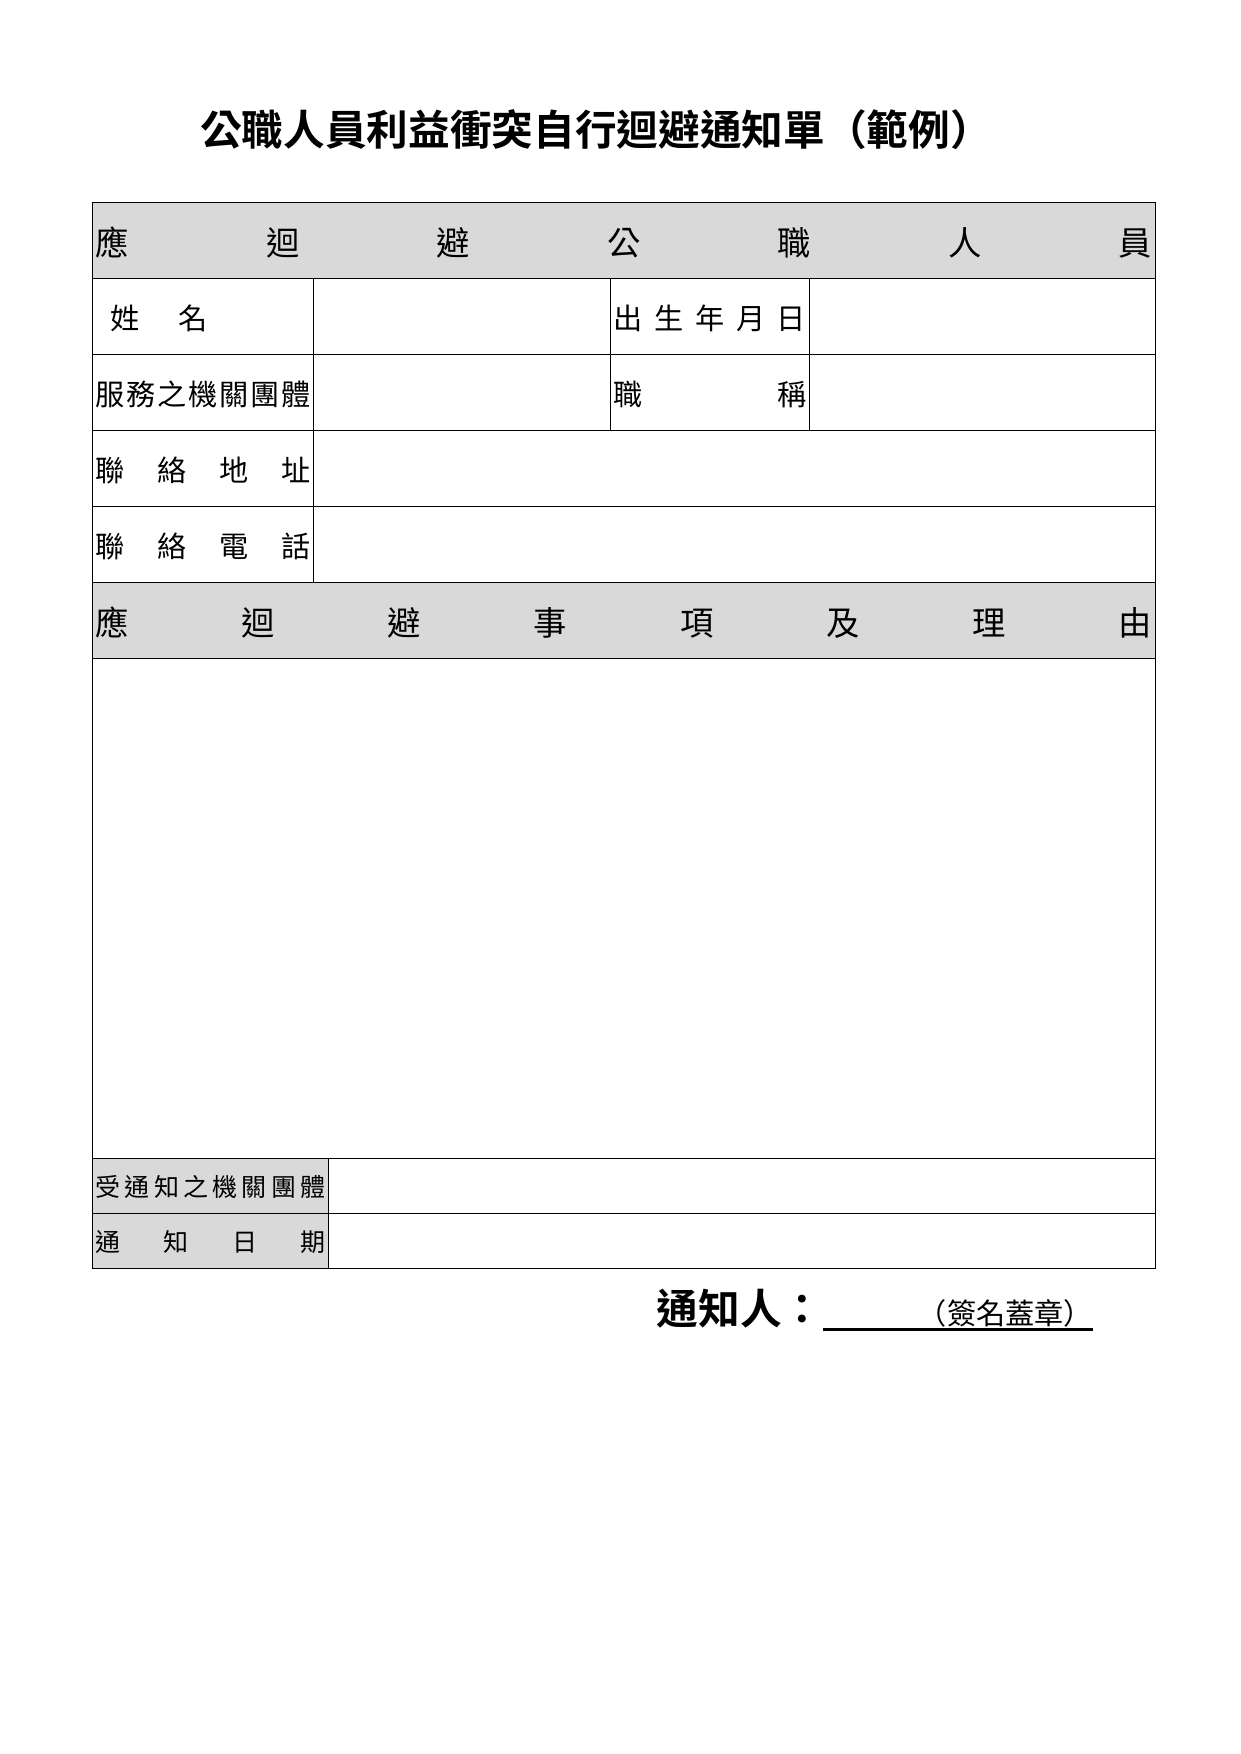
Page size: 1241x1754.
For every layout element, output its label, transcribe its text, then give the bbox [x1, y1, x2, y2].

table_cell 受通知之機關團體 [93, 1159, 328, 1213]
table_cell 聯絡電話 [93, 507, 313, 582]
table_cell 職稱 [611, 355, 809, 430]
table_cell 服務之機關團體 [93, 355, 313, 430]
table_cell [314, 431, 1155, 506]
table_cell [329, 1214, 1155, 1268]
table_cell 出生年月日 [611, 279, 809, 354]
text 通知人： （簽名蓋章） [148, 1269, 1092, 1344]
table_cell [329, 1159, 1155, 1213]
table_cell [314, 507, 1155, 582]
table_cell [314, 279, 610, 354]
table_cell [314, 355, 610, 430]
table_cell [93, 659, 1155, 1158]
table_cell 聯絡地址 [93, 431, 313, 506]
table_header 應迴避公職人員 [93, 203, 1155, 278]
table_cell 通知日期 [93, 1214, 328, 1268]
table_cell 姓 名 [93, 279, 313, 354]
table_cell [810, 355, 1155, 430]
table_cell 應迴避事項及理由 [93, 583, 1155, 658]
table_cell [810, 279, 1155, 354]
text 公職人員利益衝突自行迴避通知單（範例） [148, 89, 1092, 164]
